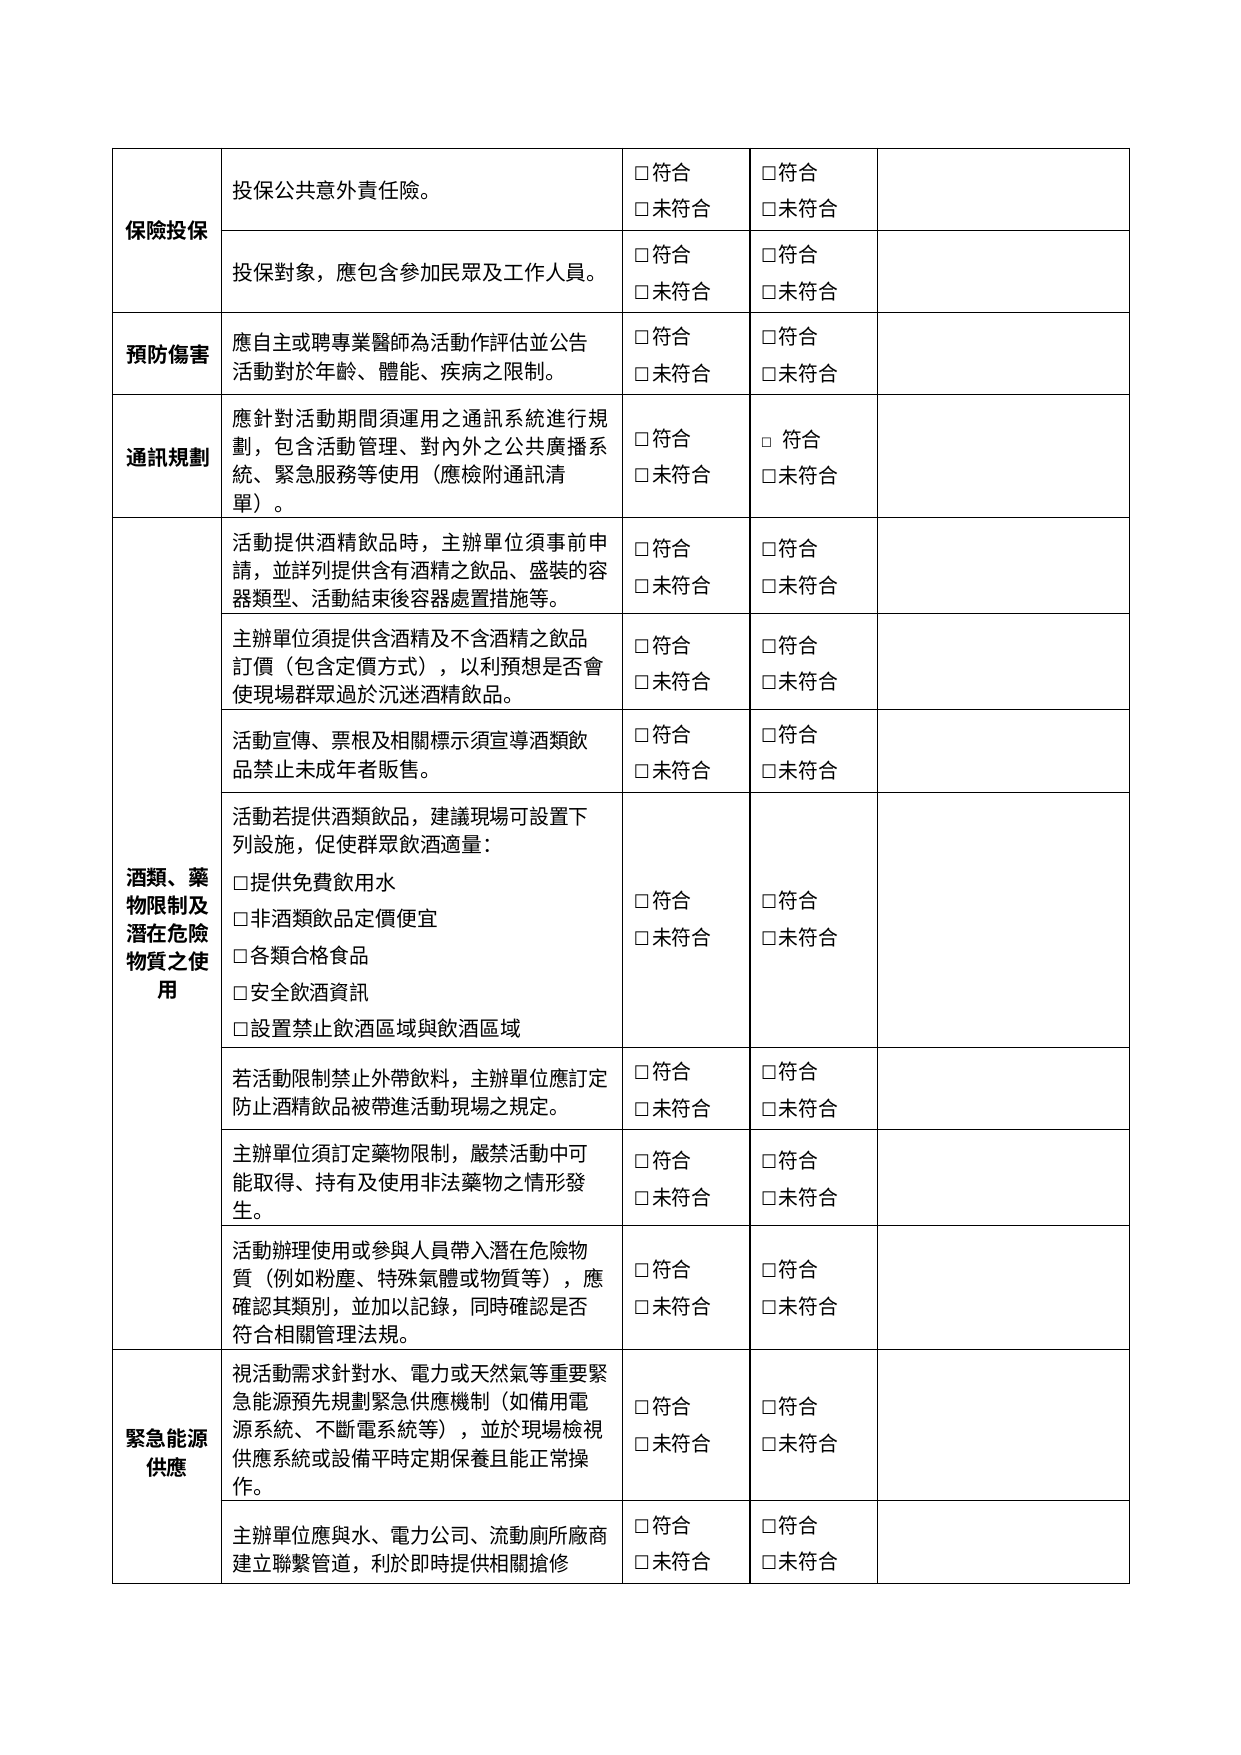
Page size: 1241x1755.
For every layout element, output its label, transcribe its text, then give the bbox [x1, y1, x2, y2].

table_cell [878, 1501, 1129, 1582]
table_cell 通訊規劃 [113, 395, 221, 517]
table_cell [878, 793, 1129, 1047]
table_cell 應自主或聘專業醫師為活動作評估並公告 活動對於年齡、體能、疾病之限制。 [222, 313, 622, 393]
table_header [878, 149, 1129, 229]
table_cell 視活動需求針對水、電力或天然氣等重要緊急能源預先規劃緊急供應機制（如備用電源系統、不斷電系統等），並於現場檢視供應系統或設備平時定期保養且能正常操作。 [222, 1350, 622, 1500]
table_cell 預防傷害 [113, 313, 221, 393]
table_cell 主辦單位應與水、電力公司、流動廁所廠商建立聯繫管道，利於即時提供相關搶修 [222, 1501, 622, 1582]
table_cell 活動提供酒精飲品時，主辦單位須事前申請，並詳列提供含有酒精之飲品、盛裝的容器類型、活動結束後容器處置措施等。 [222, 518, 622, 613]
table_cell 符合 未符合 [751, 614, 877, 709]
table_cell [878, 518, 1129, 613]
table_cell [878, 1048, 1129, 1129]
table_cell [878, 1350, 1129, 1500]
table_cell 符合 未符合 [623, 518, 749, 613]
table_cell [878, 231, 1129, 312]
table_cell 緊急能源供應 [113, 1350, 221, 1582]
table_cell 活動若提供酒類飲品，建議現場可設置下列設施，促使群眾飲酒適量： 提供免費飲用水 非酒類飲品定價便宜 各類合格食品 安全飲酒資訊 設置禁止飲酒區域與飲酒區域 [222, 793, 622, 1047]
table_cell 符合 未符合 [623, 313, 749, 393]
table_cell 符合 未符合 [623, 710, 749, 792]
table_cell 符合 未符合 [751, 313, 877, 393]
table_cell 符合 未符合 [751, 1501, 877, 1582]
table_cell 主辦單位須訂定藥物限制，嚴禁活動中可能取得、持有及使用非法藥物之情形發 生。 [222, 1130, 622, 1225]
table_cell 符合 未符合 [623, 614, 749, 709]
table_cell 符合 未符合 [751, 1048, 877, 1129]
table_header 保險投保 [113, 149, 221, 312]
table_cell [878, 395, 1129, 517]
table_cell 若活動限制禁止外帶飲料，主辦單位應訂定防止酒精飲品被帶進活動現場之規定。 [222, 1048, 622, 1129]
table_cell 活動宣傳、票根及相關標示須宣導酒類飲品禁止未成年者販售。 [222, 710, 622, 792]
table_cell 符合 未符合 [623, 1350, 749, 1500]
table_cell [878, 614, 1129, 709]
table_cell [878, 1130, 1129, 1225]
table_cell 符合 未符合 [751, 518, 877, 613]
table_cell 酒類、藥物限制及潛在危險物質之使用 [113, 518, 221, 1349]
table_cell 符合 未符合 [623, 1501, 749, 1582]
table_cell 符合 未符合 [623, 793, 749, 1047]
table_cell 符合 未符合 [751, 793, 877, 1047]
table_cell 符合 未符合 [751, 710, 877, 792]
table_cell 符合 未符合 [623, 395, 749, 517]
table_cell 符合 未符合 [751, 1130, 877, 1225]
table_cell [878, 710, 1129, 792]
table_cell 應針對活動期間須運用之通訊系統進行規劃，包含活動管理、對內外之公共廣播系統、緊急服務等使用（應檢附通訊清 單）。 [222, 395, 622, 517]
table_cell [878, 1226, 1129, 1349]
table_cell 符合 未符合 [623, 1048, 749, 1129]
table_cell [878, 313, 1129, 393]
table_cell 符合 未符合 [751, 231, 877, 312]
table_header 投保公共意外責任險。 [222, 149, 622, 229]
table_header 符合 未符合 [751, 149, 877, 229]
table_cell 符合 未符合 [751, 395, 877, 517]
table_cell 主辦單位須提供含酒精及不含酒精之飲品訂價（包含定價方式），以利預想是否會使現場群眾過於沉迷酒精飲品。 [222, 614, 622, 709]
table_cell 符合 未符合 [623, 1226, 749, 1349]
table_cell 符合 未符合 [623, 1130, 749, 1225]
table_cell 符合 未符合 [751, 1226, 877, 1349]
table_header 符合 未符合 [623, 149, 749, 229]
table_cell 投保對象，應包含參加民眾及工作人員。 [222, 231, 622, 312]
table_cell 活動辦理使用或參與人員帶入潛在危險物質（例如粉塵、特殊氣體或物質等），應確認其類別，並加以記錄，同時確認是否符合相關管理法規。 [222, 1226, 622, 1349]
table_cell 符合 未符合 [623, 231, 749, 312]
table_cell 符合 未符合 [751, 1350, 877, 1500]
